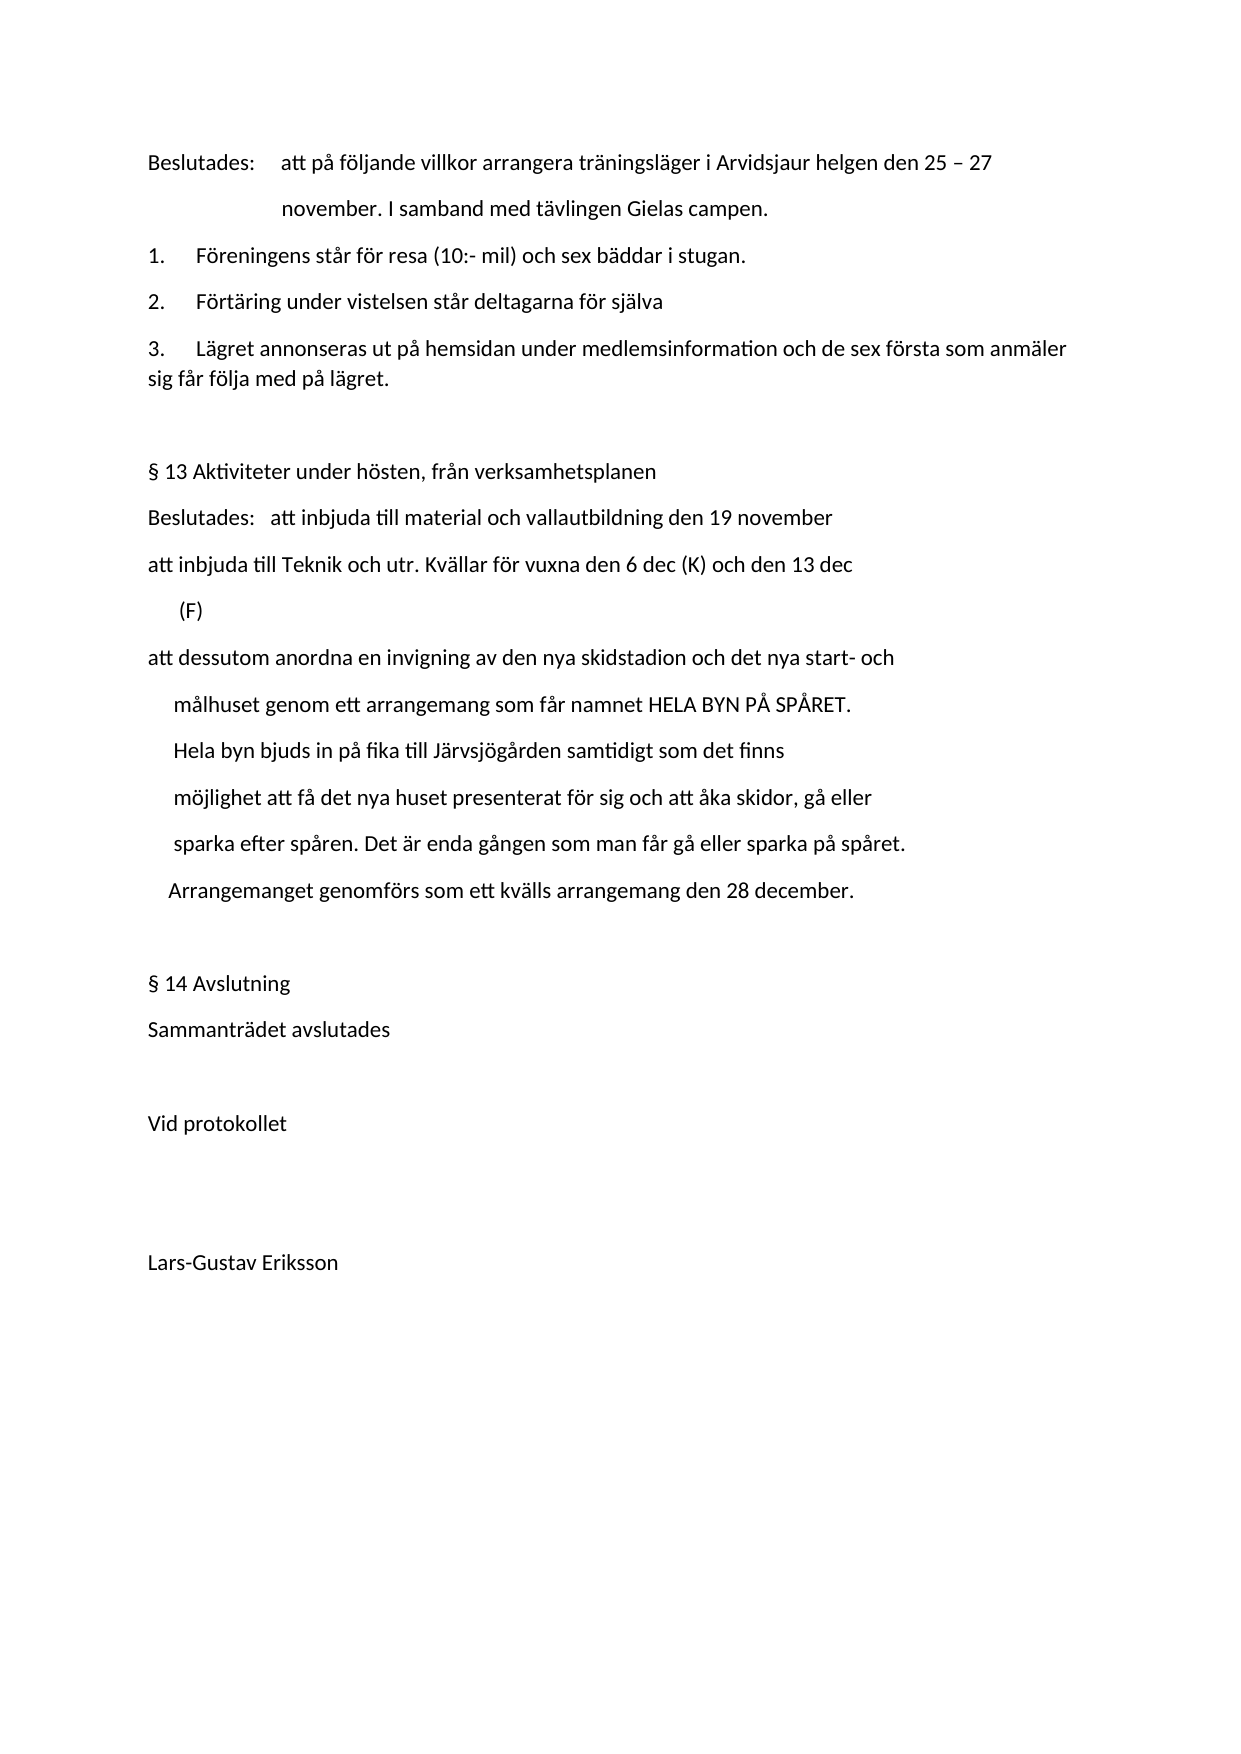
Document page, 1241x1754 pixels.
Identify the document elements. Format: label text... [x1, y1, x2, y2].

text 2. Förtäring under vistelsen står deltagarna för själva [148, 287, 1093, 315]
text Hela byn bjuds in på fika till Järvsjögården samtidigt som det finns [148, 736, 1093, 764]
text att inbjuda till Teknik och utr. Kvällar för vuxna den 6 dec (K) och den 13 dec [148, 550, 1093, 578]
text möjlighet att få det nya huset presenterat för sig och att åka skidor, gå eller [148, 783, 1093, 811]
text 1. Föreningens står för resa (10:- mil) och sex bäddar i stugan. [148, 241, 1093, 269]
text § 13 Aktiviteter under hösten, från verksamhetsplanen [148, 457, 1093, 485]
text (F) [148, 597, 1093, 624]
text november. I samband med tävlingen Gielas campen. [148, 194, 1093, 222]
text Arrangemanget genomförs som ett kvälls arrangemang den 28 december. [148, 876, 1093, 904]
text Beslutades: att inbjuda till material och vallautbildning den 19 november [148, 503, 1093, 531]
text Lars-Gustav Eriksson [148, 1248, 1093, 1276]
text målhuset genom ett arrangemang som får namnet HELA BYN PÅ SPÅRET. [148, 690, 1093, 718]
text § 14 Avslutning [148, 969, 1093, 997]
text sparka efter spåren. Det är enda gången som man får gå eller sparka på spåret. [148, 829, 1093, 857]
text Sammanträdet avslutades [148, 1016, 1093, 1044]
text Beslutades: att på följande villkor arrangera träningsläger i Arvidsjaur helgen den 25 – 27 [148, 148, 1093, 176]
text Vid protokollet [148, 1109, 1093, 1137]
text 3. Lägret annonseras ut på hemsidan under medlemsinformation och de sex första som anmäler sig får följa med på lägret. [148, 334, 1093, 392]
text att dessutom anordna en invigning av den nya skidstadion och det nya start- och [148, 643, 1093, 671]
